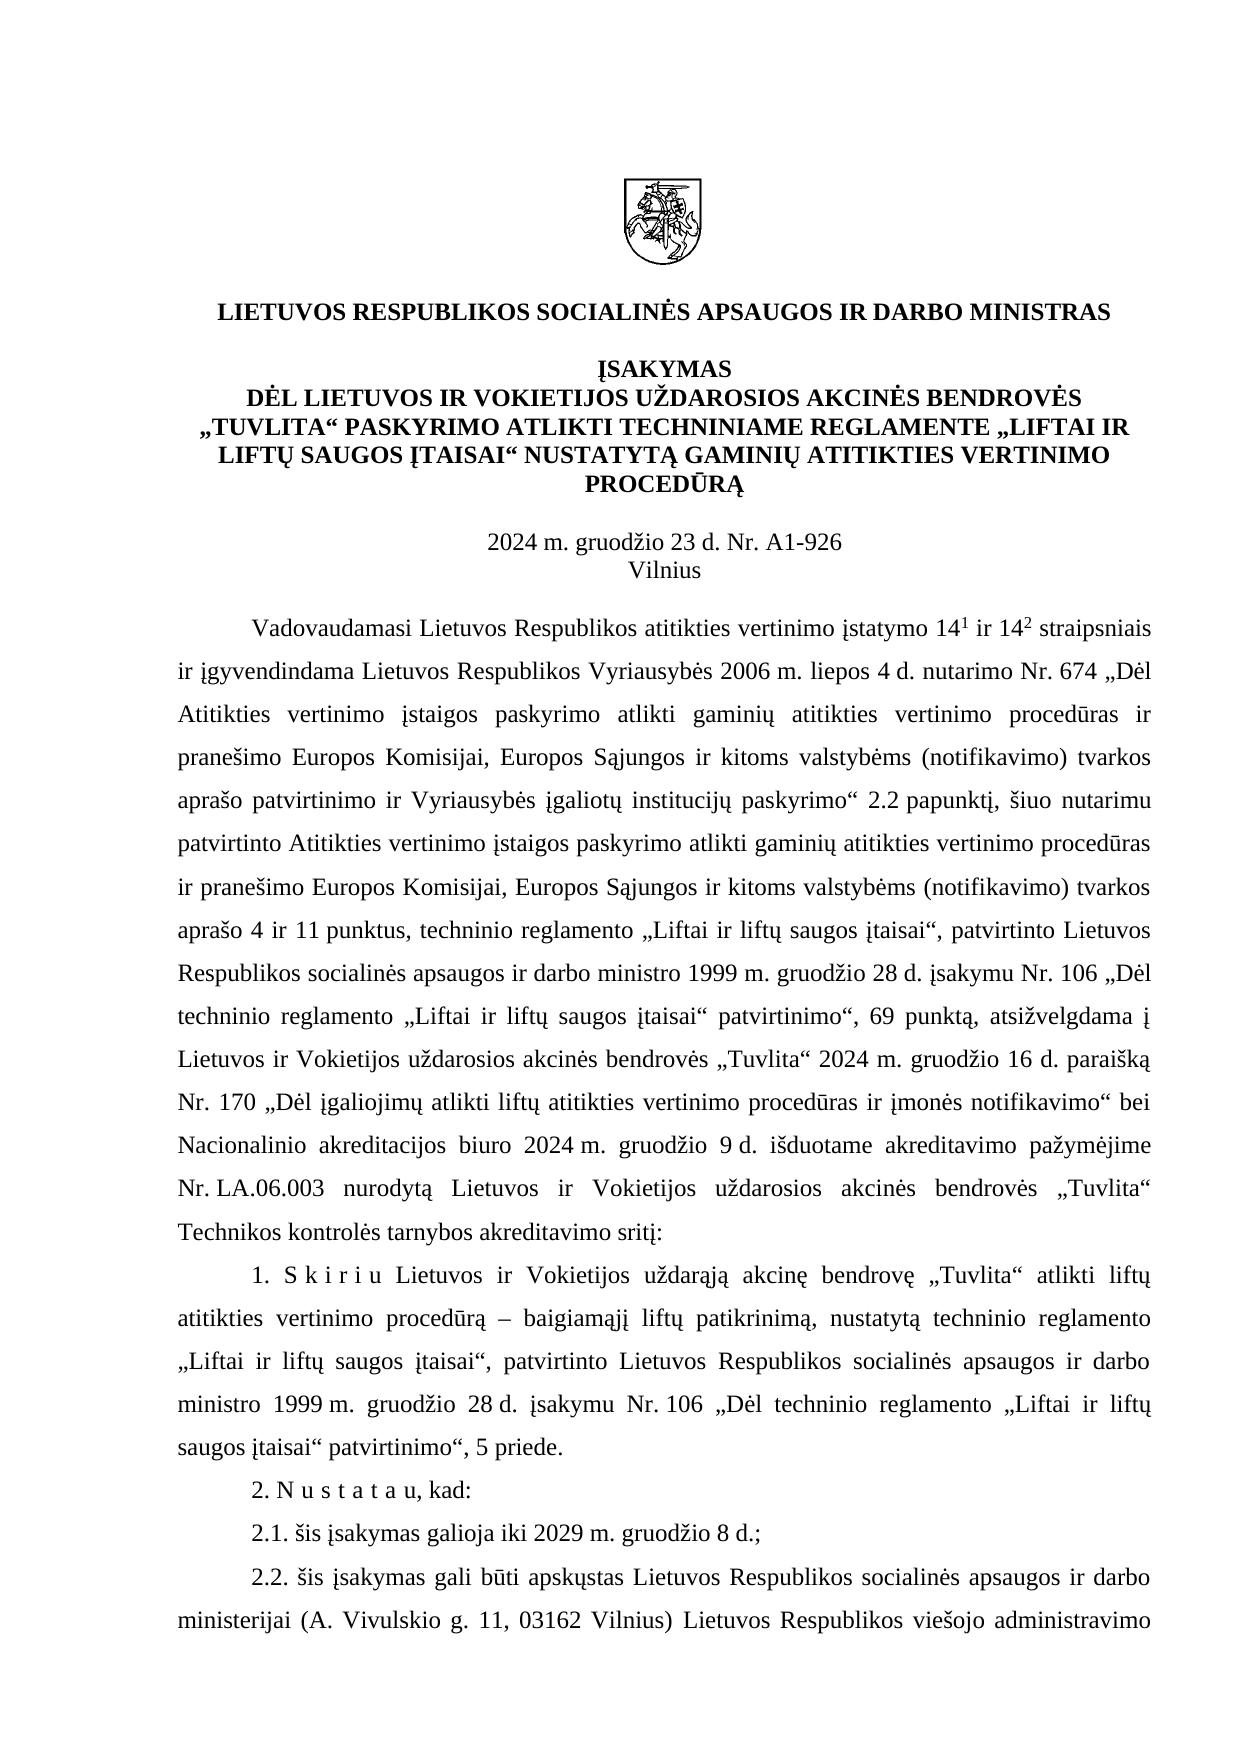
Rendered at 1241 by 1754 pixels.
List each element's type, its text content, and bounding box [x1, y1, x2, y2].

text 1. Skiriu Lietuvos ir Vokietijos uždarąją akcinę bendrovę „Tuvlita“ atlikti liftų atitikties vertinimo procedūrą – baigiamąjį liftų patikrinimą, nustatytą techninio reglamento „Liftai ir liftų saugos įtaisai“, patvirtinto Lietuvos Respublikos socialinės apsaugos ir darbo ministro 1999 m. gruodžio 28 d. įsakymu Nr. 106 „Dėl techninio reglamento „Liftai ir liftų saugos įtaisai“ patvirtinimo“, 5 priede. [177, 1260, 1152, 1461]
text DĖL LIETUVOS IR VOKIETIJOS UŽDAROSIOS AKCINĖS BENDROVĖS „TUVLITA“ PASKYRIMO ATLIKTI TECHNINIAME REGLAMENTE „LIFTAI IR LIFTŲ SAUGOS ĮTAISAI“ NUSTATYTĄ GAMINIŲ ATITIKTIES VERTINIMO PROCEDŪRĄ [177, 383, 1152, 498]
text Vadovaudamasi Lietuvos Respublikos atitikties vertinimo įstatymo 141 ir 142 straipsniais ir įgyvendindama Lietuvos Respublikos Vyriausybės 2006 m. liepos 4 d. nutarimo Nr. 674 „Dėl Atitikties vertinimo įstaigos paskyrimo atlikti gaminių atitikties vertinimo procedūras ir pranešimo Europos Komisijai, Europos Sąjungos ir kitoms valstybėms (notifikavimo) tvarkos aprašo patvirtinimo ir Vyriausybės įgaliotų institucijų paskyrimo“ 2.2 papunktį, šiuo nutarimu patvirtinto Atitikties vertinimo įstaigos paskyrimo atlikti gaminių atitikties vertinimo procedūras ir pranešimo Europos Komisijai, Europos Sąjungos ir kitoms valstybėms (notifikavimo) tvarkos aprašo 4 ir 11 punktus, techninio reglamento „Liftai ir liftų saugos įtaisai“, patvirtinto Lietuvos Respublikos socialinės apsaugos ir darbo ministro 1999 m. gruodžio 28 d. įsakymu Nr. 106 „Dėl techninio reglamento „Liftai ir liftų saugos įtaisai“ patvirtinimo“, 69 punktą, atsižvelgdama į Lietuvos ir Vokietijos uždarosios akcinės bendrovės „Tuvlita“ 2024 m. gruodžio 16 d. paraišką Nr. 170 „Dėl įgaliojimų atlikti liftų atitikties vertinimo procedūras ir įmonės notifikavimo“ bei Nacionalinio akreditacijos biuro 2024 m. gruodžio 9 d. išduotame akreditavimo pažymėjime Nr. LA.06.003 nurodytą Lietuvos ir Vokietijos uždarosios akcinės bendrovės „Tuvlita“ Technikos kontrolės tarnybos akreditavimo sritį: [177, 613, 1152, 1245]
text 2. Nustatau, kad: [177, 1475, 1152, 1504]
text 2.1. šis įsakymas galioja iki 2029 m. gruodžio 8 d.; [177, 1518, 1152, 1547]
text ĮSAKYMAS [177, 354, 1152, 383]
text Vilnius [177, 555, 1152, 584]
text lietuvos respublikos socialinės apsaugos ir darbo ministras [177, 297, 1152, 325]
text 2.2. šis įsakymas gali būti apskųstas Lietuvos Respublikos socialinės apsaugos ir darbo ministerijai (A. Vivulskio g. 11, 03162 Vilnius) Lietuvos Respublikos viešojo administravimo [177, 1562, 1152, 1633]
text 2024 m. gruodžio 23 d. Nr. A1-926 [177, 527, 1152, 555]
